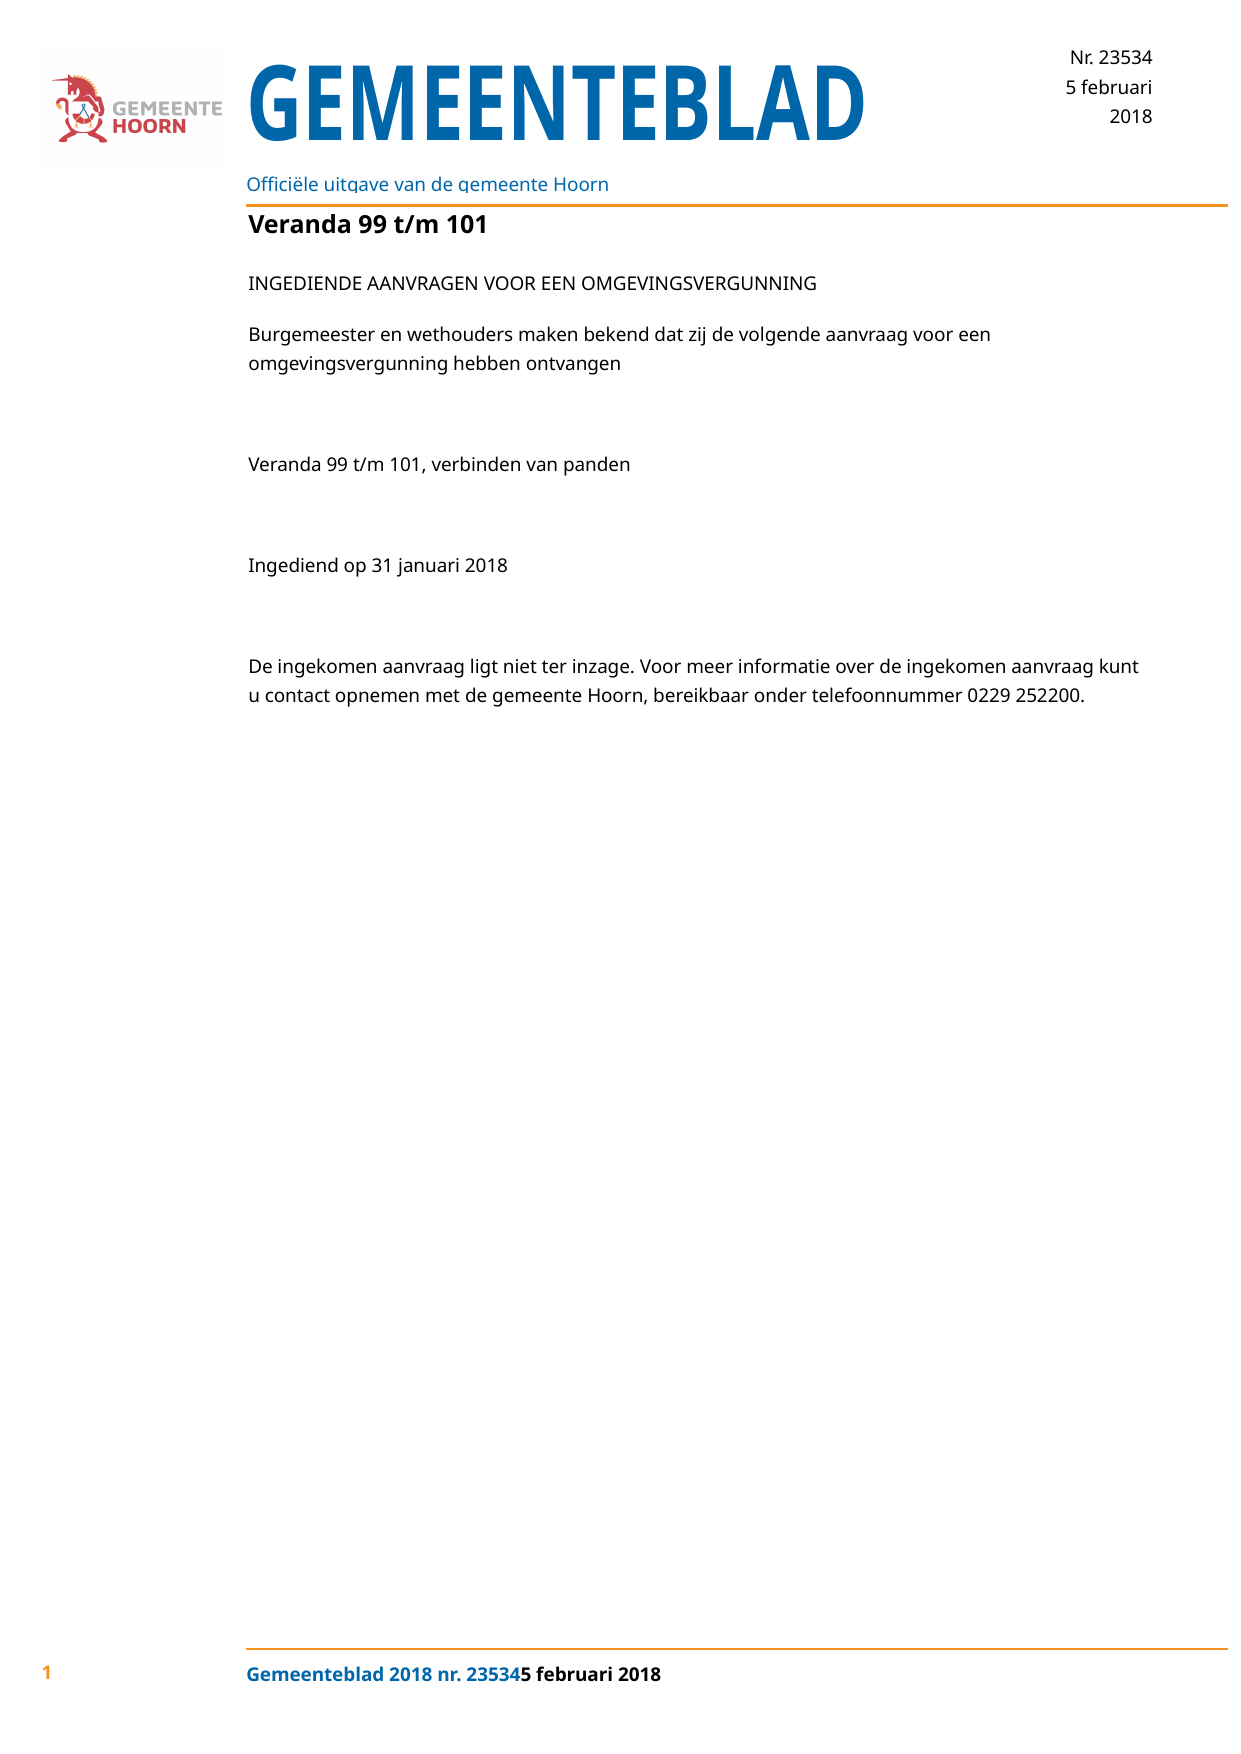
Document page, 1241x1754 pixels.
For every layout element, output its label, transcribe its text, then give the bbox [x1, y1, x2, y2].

text Ingediend op 31 januari 2018 [248, 552, 1152, 578]
text De ingekomen aanvraag ligt niet ter inzage. Voor meer informatie over de ingekomen aanvraag kunt u contact opnemen met de gemeente Hoorn, bereikbaar onder telefoonnummer 0229 252200. [248, 653, 1152, 708]
text Veranda 99 t/m 101 [248, 207, 1152, 241]
text Veranda 99 t/m 101, verbinden van panden [248, 451, 1152, 477]
picture [41, 47, 231, 172]
text Burgemeester en wethouders maken bekend dat zij de volgende aanvraag voor een omgevingsvergunning hebben ontvangen [248, 321, 1152, 376]
text INGEDIENDE AANVRAGEN VOOR EEN OMGEVINGSVERGUNNING [248, 270, 1152, 296]
